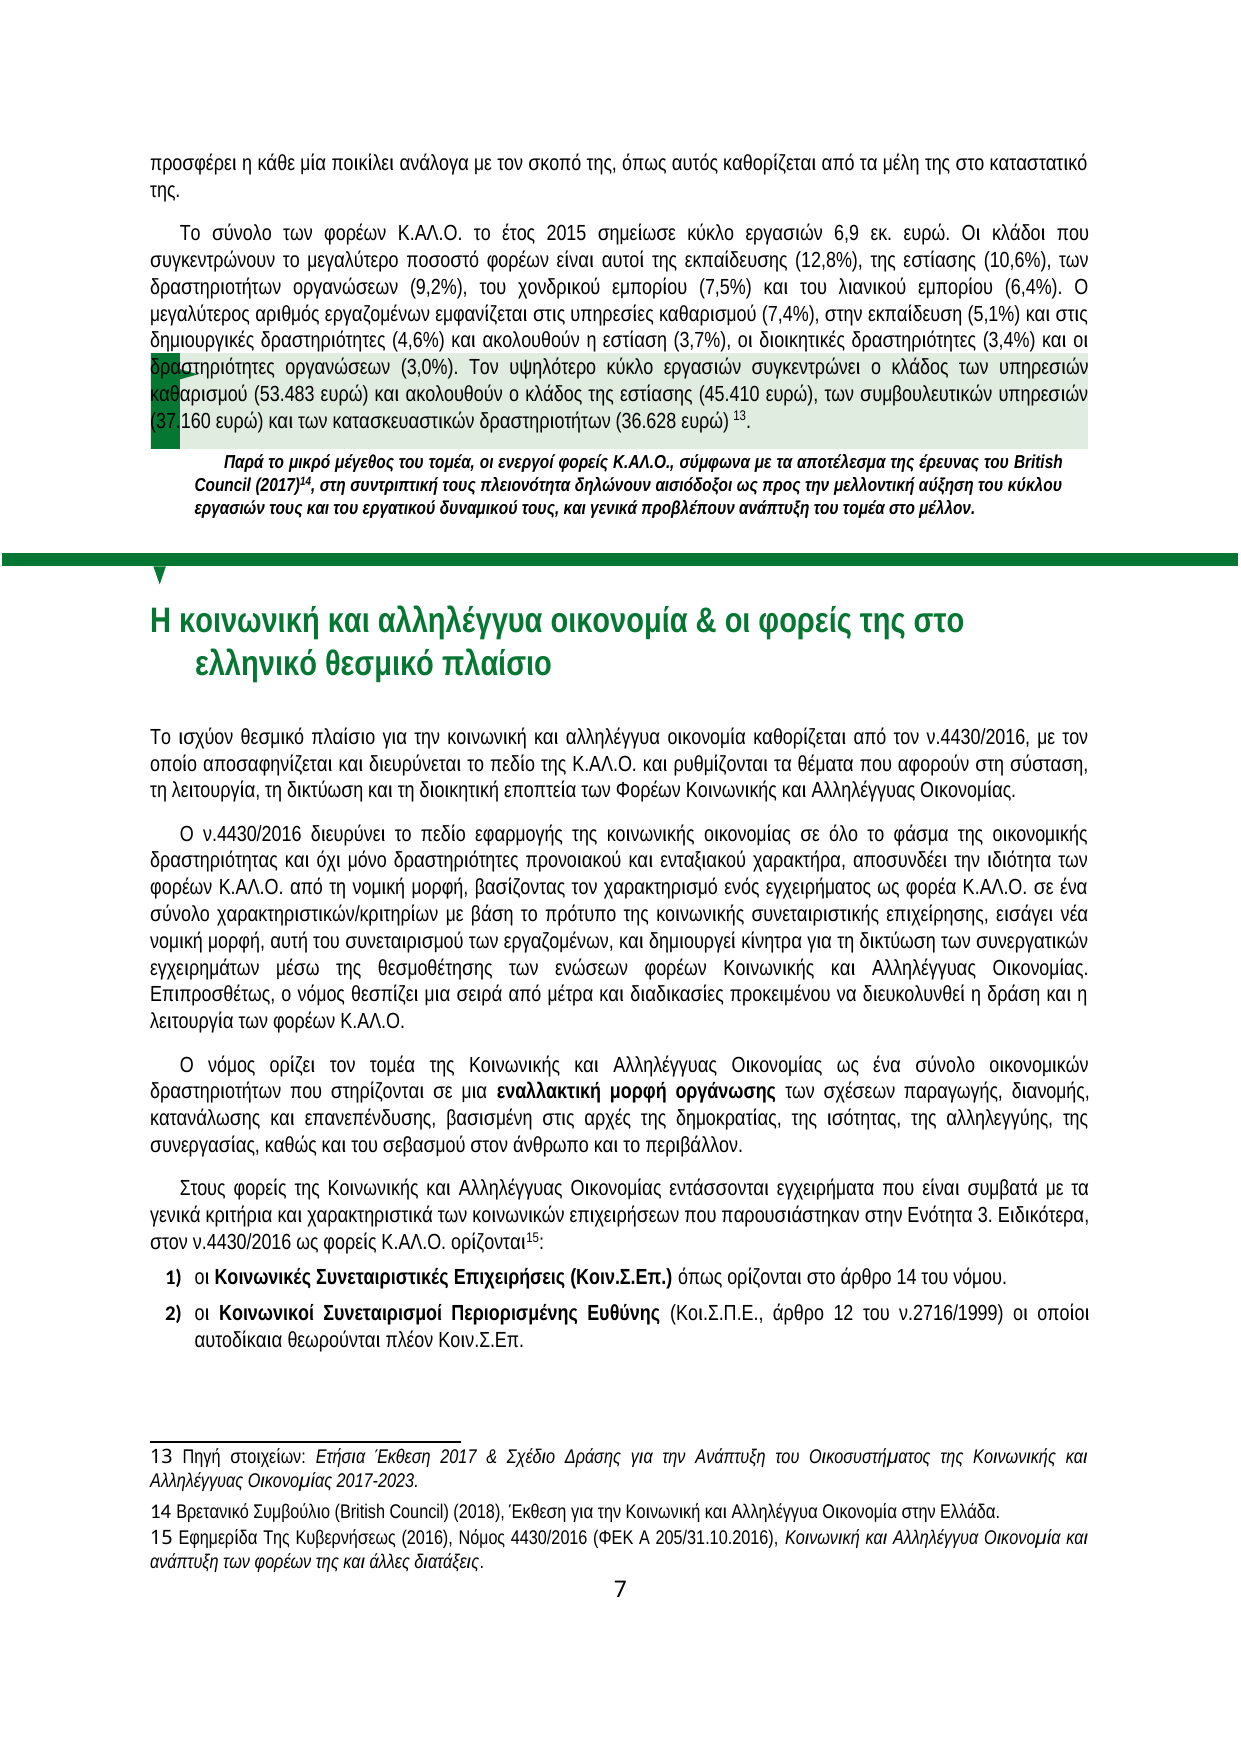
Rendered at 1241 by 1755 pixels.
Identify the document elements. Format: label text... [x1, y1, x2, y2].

text Εφημερίδα Της Κυβερνήσεως (2016), Νόμος 4430/2016 (ΦΕΚ Α 205/31.10.2016), Κοινωνική και Αλληλέγγυα Οικονομία και ανάπτυξη των φορέων της και άλλες διατάξεις. [150, 1523, 1090, 1573]
text Παρά το μικρό μέγεθος του τομέα, οι ενεργοί φορείς Κ.ΑΛ.Ο., σύμφωνα με τα αποτέλεσμα της έρευνας του British Council (2017), στη συντριπτική τους πλειονότητα δηλώνουν αισιόδοξοι ως προς την μελλοντική αύξηση του κύκλου εργασιών τους και του εργατικού δυναμικού τους, και γενικά προβλέπουν ανάπτυξη του τομέα στο μέλλον. [194, 451, 1066, 519]
text Βρετανικό Συμβούλιο (British Council) (2018), Έκθεση για την Κοινωνική και Αλληλέγγυα Οικονομία στην Ελλάδα. [150, 1498, 1090, 1523]
text προσφέρει η κάθε μία ποικίλει ανάλογα με τον σκοπό της, όπως αυτός καθορίζεται από τα μέλη της στο καταστατικό της. [150, 150, 1090, 202]
text Το σύνολο των φορέων Κ.ΑΛ.Ο. το έτος 2015 σημείωσε κύκλο εργασιών 6,9 εκ. ευρώ. Οι κλάδοι που συγκεντρώνουν το μεγαλύτερο ποσοστό φορέων είναι αυτοί της εκπαίδευσης (12,8%), της εστίασης (10,6%), των δραστηριοτήτων οργανώσεων (9,2%), του χονδρικού εμπορίου (7,5%) και του λιανικού εμπορίου (6,4%). Ο μεγαλύτερος αριθμός εργαζομένων εμφανίζεται στις υπηρεσίες καθαρισμού (7,4%), στην εκπαίδευση (5,1%) και στις δημιουργικές δραστηριότητες (4,6%) και ακολουθούν η εστίαση (3,7%), οι διοικητικές δραστηριότητες (3,4%) και οι δραστηριότητες οργανώσεων (3,0%). Τον υψηλότερο κύκλο εργασιών συγκεντρώνει ο κλάδος των υπηρεσιών καθαρισμού (53.483 ευρώ) και ακολουθούν ο κλάδος της εστίασης (45.410 ευρώ), των συμβουλευτικών υπηρεσιών (37.160 ευρώ) και των κατασκευαστικών δραστηριοτήτων (36.628 ευρώ) . [150, 220, 1090, 433]
text Στους φορείς της Κοινωνικής και Αλληλέγγυας Οικονομίας εντάσσονται εγχειρήματα που είναι συμβατά με τα γενικά κριτήρια και χαρακτηριστικά των κοινωνικών επιχειρήσεων που παρουσιάστηκαν στην Ενότητα 3. Ειδικότερα, στον ν.4430/2016 ως φορείς Κ.ΑΛ.Ο. ορίζονται: [150, 1175, 1090, 1254]
subtitle Η κοινωνική και αλληλέγγυα οικονομία & οι φορείς της στο ελληνικό θεσμικό πλαίσιο [150, 599, 1090, 683]
text Ο ν.4430/2016 διευρύνει το πεδίο εφαρμογής της κοινωνικής οικονομίας σε όλο το φάσμα της οικονομικής δραστηριότητας και όχι μόνο δραστηριότητες προνοιακού και ενταξιακού χαρακτήρα, αποσυνδέει την ιδιότητα των φορέων Κ.ΑΛ.Ο. από τη νομική μορφή, βασίζοντας τον χαρακτηρισμό ενός εγχειρήματος ως φορέα Κ.ΑΛ.Ο. σε ένα σύνολο χαρακτηριστικών/κριτηρίων με βάση το πρότυπο της κοινωνικής συνεταιριστικής επιχείρησης, εισάγει νέα νομική μορφή, αυτή του συνεταιρισμού των εργαζομένων, και δημιουργεί κίνητρα για τη δικτύωση των συνεργατικών εγχειρημάτων μέσω της θεσμοθέτησης των ενώσεων φορέων Κοινωνικής και Αλληλέγγυας Οικονομίας. Επιπροσθέτως, ο νόμος θεσπίζει μια σειρά από μέτρα και διαδικασίες προκειμένου να διευκολυνθεί η δράση και η λειτουργία των φορέων Κ.ΑΛ.Ο. [150, 821, 1090, 1033]
list οι Κοινωνικοί Συνεταιρισμοί Περιορισμένης Ευθύνης (Κοι.Σ.Π.Ε., άρθρο 12 του ν.2716/1999) οι οποίοι αυτοδίκαια θεωρούνται πλέον Κοιν.Σ.Επ. [165, 1300, 1090, 1352]
text Το ισχύον θεσμικό πλαίσιο για την κοινωνική και αλληλέγγυα οικονομία καθορίζεται από τον ν.4430/2016, με τον οποίο αποσαφηνίζεται και διευρύνεται το πεδίο της Κ.ΑΛ.Ο. και ρυθμίζονται τα θέματα που αφορούν στη σύσταση, τη λειτουργία, τη δικτύωση και τη διοικητική εποπτεία των Φορέων Κοινωνικής και Αλληλέγγυας Οικονομίας. [150, 724, 1090, 802]
text Ο νόμος ορίζει τον τομέα της Κοινωνικής και Αλληλέγγυας Οικονομίας ως ένα σύνολο οικονομικών δραστηριοτήτων που στηρίζονται σε μια εναλλακτική μορφή οργάνωσης των σχέσεων παραγωγής, διανομής, κατανάλωσης και επανεπένδυσης, βασισμένη στις αρχές της δημοκρατίας, της ισότητας, της αλληλεγγύης, της συνεργασίας, καθώς και του σεβασμού στον άνθρωπο και το περιβάλλον. [150, 1051, 1090, 1157]
text Πηγή στοιχείων: Ετήσια Έκθεση 2017 & Σχέδιο Δράσης για την Ανάπτυξη του Οικοσυστήματος της Κοινωνικής και Αλληλέγγυας Οικονομίας 2017-2023. [150, 1442, 1090, 1492]
list οι Κοινωνικές Συνεταιριστικές Επιχειρήσεις (Κοιν.Σ.Επ.) όπως ορίζονται στο άρθρο 14 του νόμου. [165, 1264, 1090, 1289]
